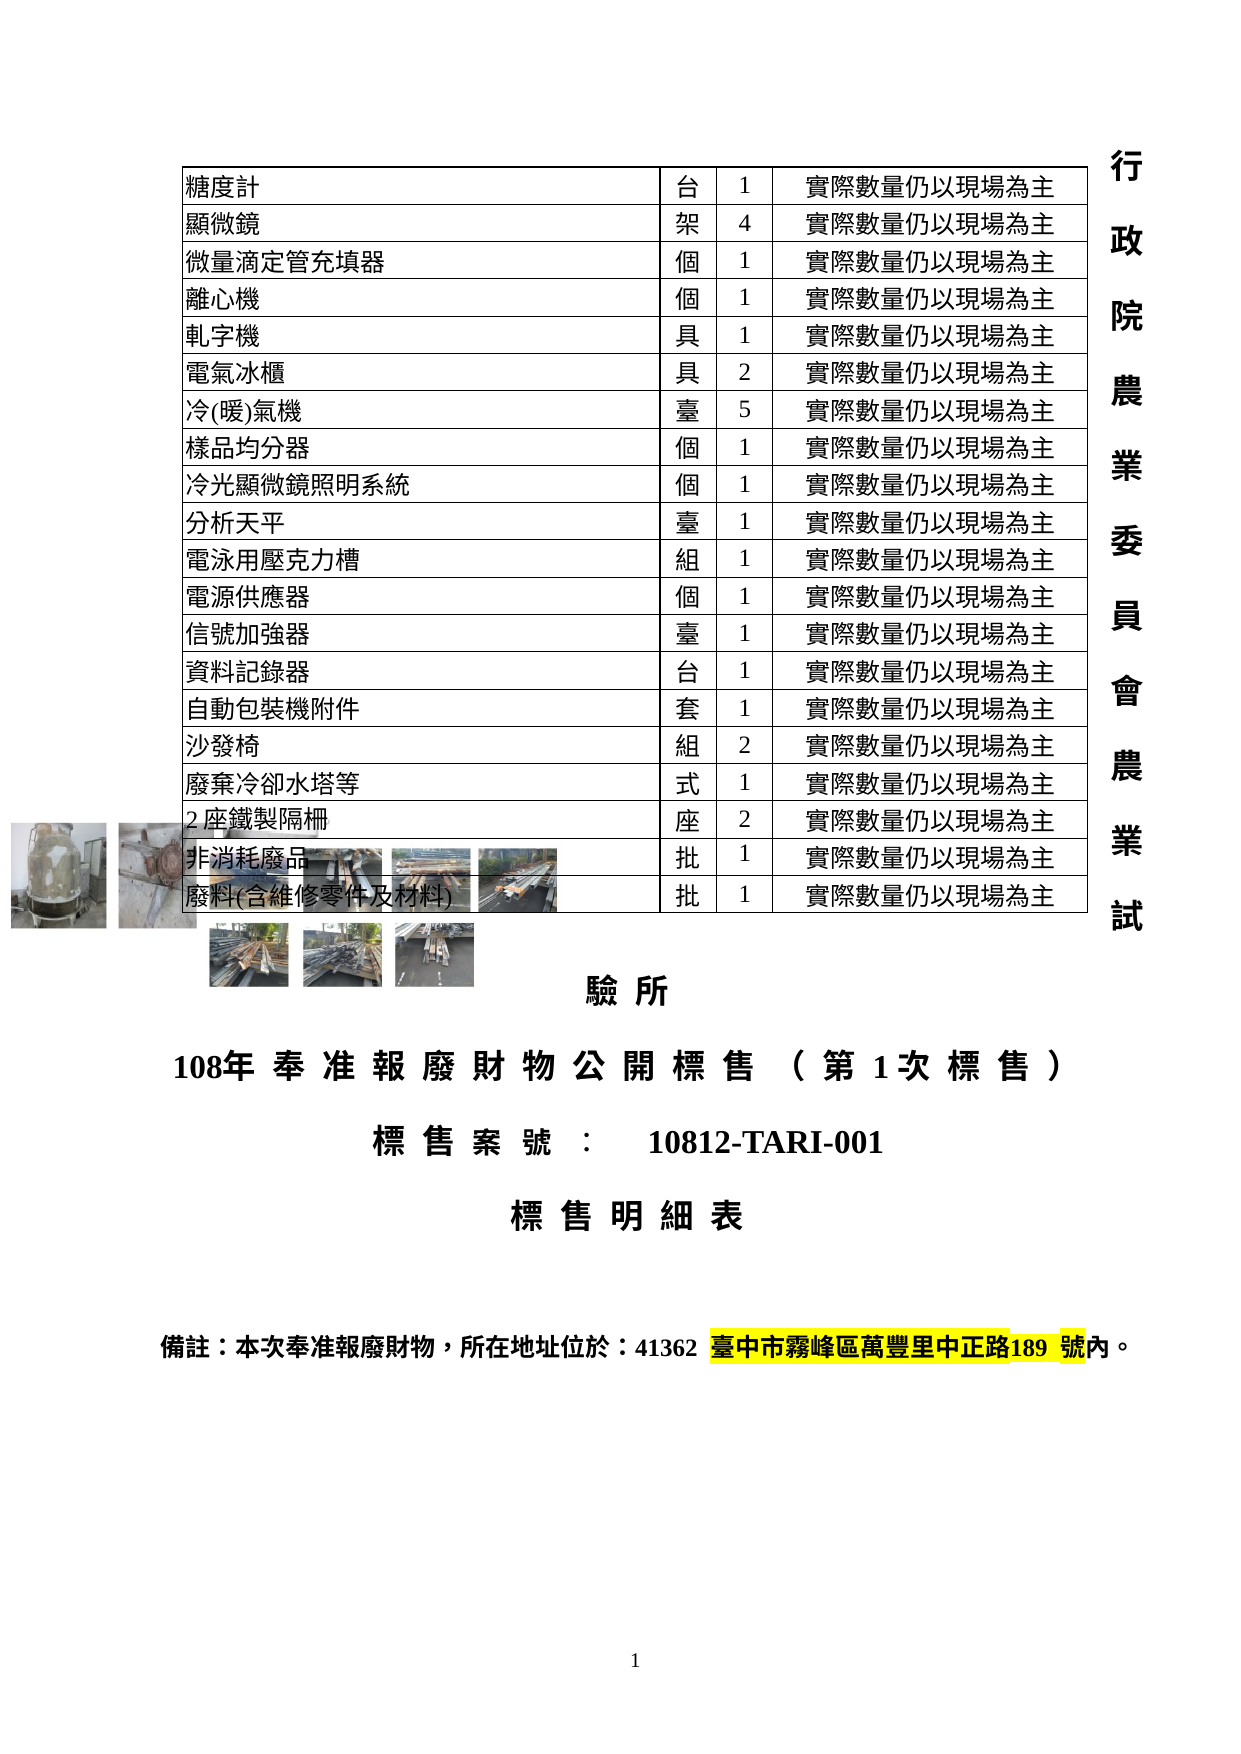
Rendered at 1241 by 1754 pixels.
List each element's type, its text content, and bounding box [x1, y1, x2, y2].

table_cell 1 [717, 503, 772, 539]
table_cell 實際數量仍以現場為主 [773, 652, 1087, 688]
table_cell 自動包裝機附件 [183, 690, 659, 726]
table_cell 實際數量仍以現場為主 [773, 690, 1087, 726]
table_cell 1 [717, 839, 772, 875]
table_cell 套 [661, 690, 716, 726]
table_cell 個 [661, 466, 716, 502]
table_cell 1 [717, 690, 772, 726]
table_cell 1 [717, 652, 772, 688]
table_cell 1 [717, 242, 772, 278]
table_cell 1 [717, 615, 772, 651]
table_cell 1 [717, 429, 772, 465]
table_cell 實際數量仍以現場為主 [773, 876, 1087, 912]
table_cell 廢棄冷卻水塔等 [183, 764, 659, 800]
table_cell 式 [661, 764, 716, 800]
table_header 實際數量仍以現場為主 [773, 168, 1087, 204]
table_cell 批 [661, 876, 716, 912]
table_header 糖度計 [183, 168, 659, 204]
table_cell 個 [661, 578, 716, 614]
table_cell 座 [661, 801, 716, 838]
table_cell 實際數量仍以現場為主 [773, 839, 1087, 875]
table_cell 實際數量仍以現場為主 [773, 279, 1087, 316]
table_cell 2 [717, 354, 772, 390]
table_cell 樣品均分器 [183, 429, 659, 465]
table_cell 冷光顯微鏡照明系統 [183, 466, 659, 502]
table_cell 實際數量仍以現場為主 [773, 429, 1087, 465]
table_cell 實際數量仍以現場為主 [773, 317, 1087, 353]
table_cell 廢料(含維修零件及材料) [183, 876, 659, 912]
table_cell 實際數量仍以現場為主 [773, 764, 1087, 800]
table_cell 信號加強器 [183, 615, 659, 651]
table_cell 實際數量仍以現場為主 [773, 615, 1087, 651]
table_cell 電源供應器 [183, 578, 659, 614]
table_cell 1 [717, 876, 772, 912]
table_cell 實際數量仍以現場為主 [773, 801, 1087, 838]
table_cell 離心機 [183, 279, 659, 316]
table_cell 電氣冰櫃 [183, 354, 659, 390]
table_header 台 [661, 168, 716, 204]
text 標售案號： 10812-TARI-001 [160, 1102, 1110, 1177]
table_cell 1 [717, 466, 772, 502]
table_cell 組 [661, 540, 716, 577]
text 108年奉准報廢財物公開標售（第1次標售） [160, 1027, 1110, 1102]
table_cell 實際數量仍以現場為主 [773, 503, 1087, 539]
table_cell 微量滴定管充填器 [183, 242, 659, 278]
text 標售明細表 [160, 1177, 1110, 1252]
table_cell 軋字機 [183, 317, 659, 353]
text 行政院農業委員會農業試驗所 [160, 127, 1110, 1027]
table_cell 電泳用壓克力槽 [183, 540, 659, 577]
picture [0, 810, 579, 1005]
table_cell 實際數量仍以現場為主 [773, 540, 1087, 577]
table_cell 顯微鏡 [183, 205, 659, 241]
table_cell 組 [661, 727, 716, 763]
table_cell 個 [661, 429, 716, 465]
table_cell 2 [717, 727, 772, 763]
table_cell 1 [717, 540, 772, 577]
table_cell 1 [717, 279, 772, 316]
table_cell 資料記錄器 [183, 652, 659, 688]
table_cell 批 [661, 839, 716, 875]
table_header 1 [717, 168, 772, 204]
table_cell 4 [717, 205, 772, 241]
table_cell 個 [661, 279, 716, 316]
table_cell 實際數量仍以現場為主 [773, 205, 1087, 241]
table_cell 冷(暖)氣機 [183, 391, 659, 427]
table_cell 臺 [661, 391, 716, 427]
table_cell 非消耗廢品 [183, 839, 659, 875]
table_cell 臺 [661, 615, 716, 651]
table_cell 沙發椅 [183, 727, 659, 763]
table_cell 1 [717, 317, 772, 353]
table_cell 5 [717, 391, 772, 427]
table_cell 實際數量仍以現場為主 [773, 466, 1087, 502]
table_cell 具 [661, 317, 716, 353]
table_cell 實際數量仍以現場為主 [773, 391, 1087, 427]
table_cell 2座鐵製隔柵 [183, 801, 659, 838]
table_cell 台 [661, 652, 716, 688]
text 備註：本次奉准報廢財物，所在地址位於：41362 臺中市霧峰區萬豐里中正路189號內。 [160, 1327, 1110, 1364]
table_cell 實際數量仍以現場為主 [773, 727, 1087, 763]
table_cell 1 [717, 764, 772, 800]
table_cell 架 [661, 205, 716, 241]
table_cell 實際數量仍以現場為主 [773, 578, 1087, 614]
table_cell 分析天平 [183, 503, 659, 539]
table_cell 實際數量仍以現場為主 [773, 354, 1087, 390]
table_cell 實際數量仍以現場為主 [773, 242, 1087, 278]
table_cell 具 [661, 354, 716, 390]
table_cell 個 [661, 242, 716, 278]
table_cell 臺 [661, 503, 716, 539]
table_cell 2 [717, 801, 772, 838]
table_cell 1 [717, 578, 772, 614]
